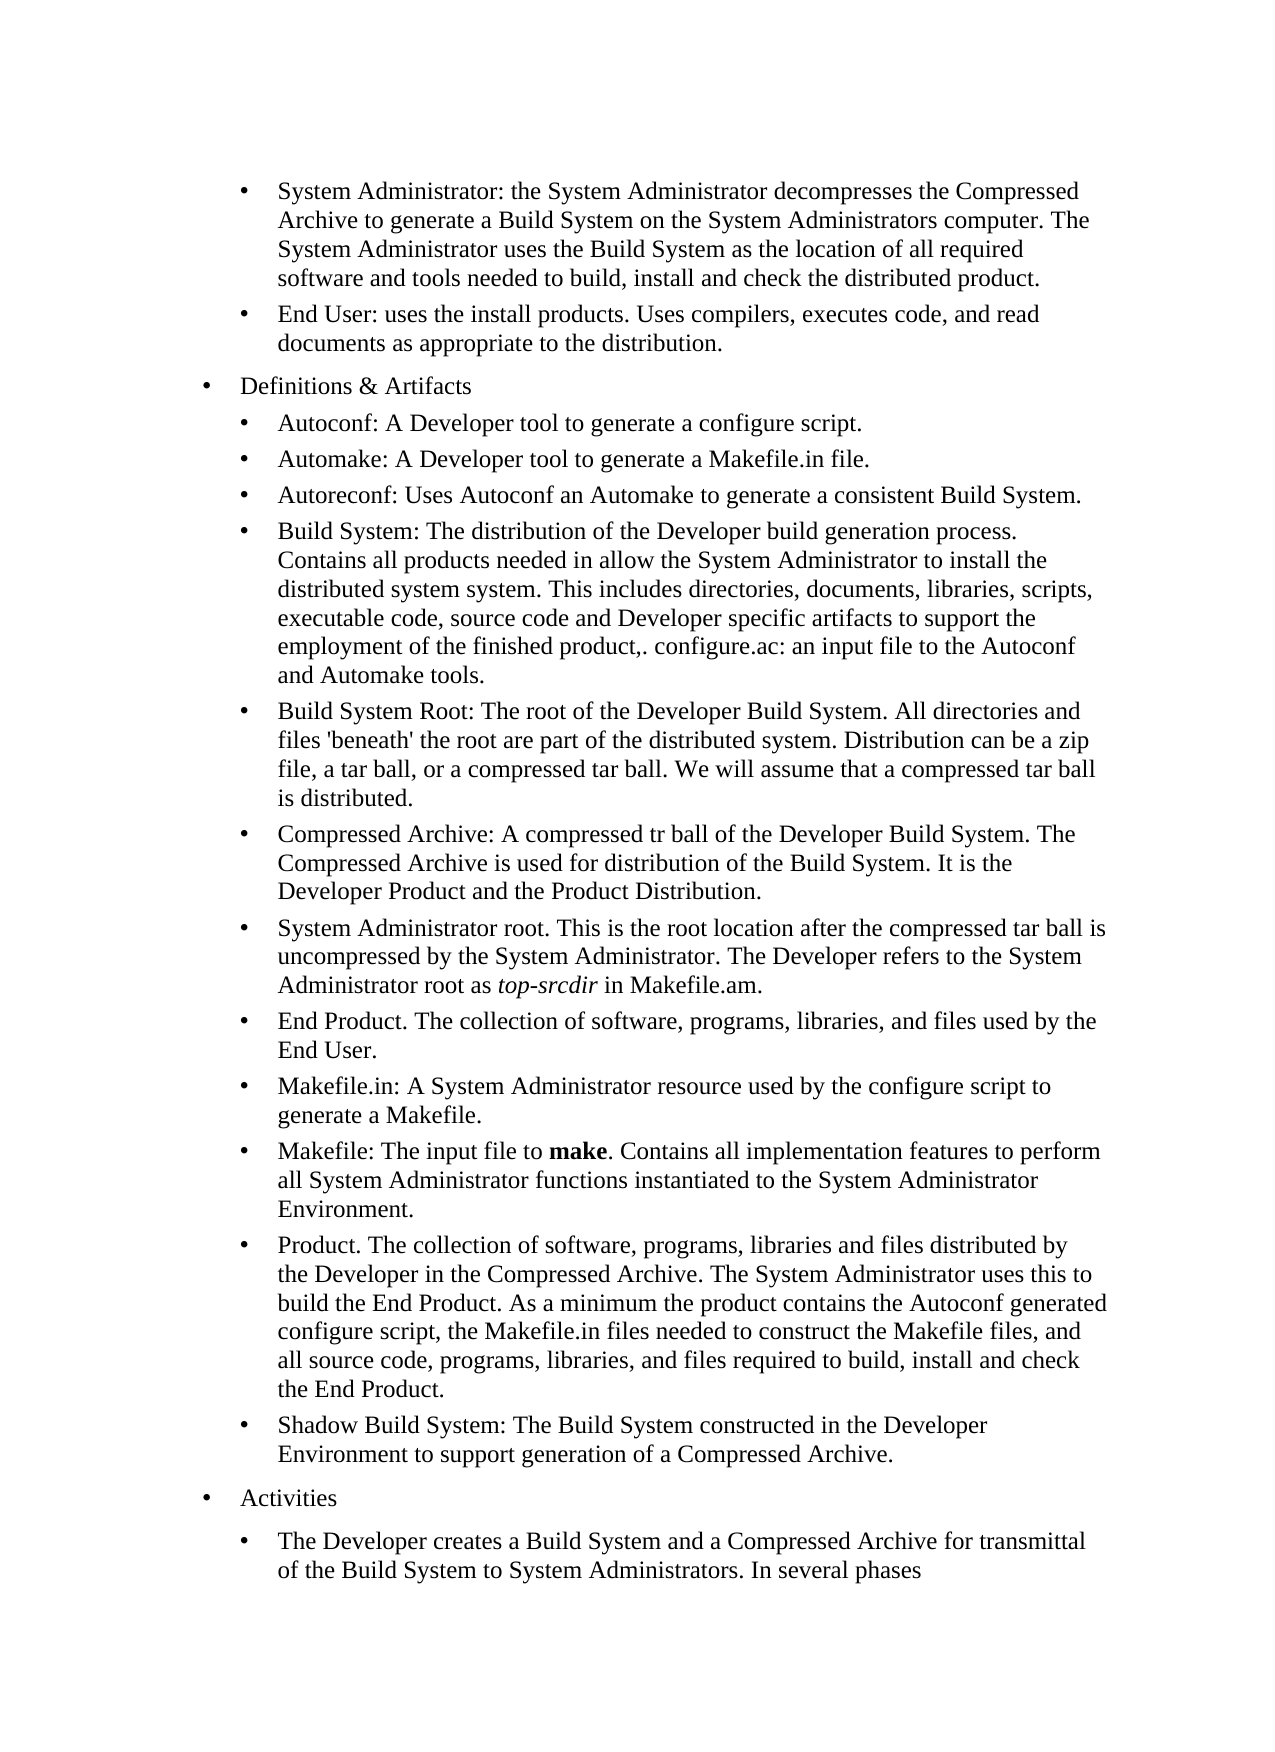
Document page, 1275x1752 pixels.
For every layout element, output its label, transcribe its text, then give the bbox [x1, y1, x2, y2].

list The Developer creates a Build System and a Compressed Archive for transmittal of the Build System to System Administrators. In several phases [240, 1526, 1110, 1584]
list System Administrator root. This is the root location after the compressed tar ball is uncompressed by the System Administrator. The Developer refers to the System Administrator root as top-srcdir in Makefile.am. [240, 913, 1110, 999]
list Autoconf: A Developer tool to generate a configure script. [240, 408, 1110, 436]
list End User: uses the install products. Uses compilers, executes code, and read documents as appropriate to the distribution. [240, 299, 1110, 356]
list Makefile: The input file to make. Contains all implementation features to perform all System Administrator functions instantiated to the System Administrator Environment. [240, 1136, 1110, 1223]
list Build System: The distribution of the Developer build generation process. Contains all products needed in allow the System Administrator to install the distributed system system. This includes directories, documents, libraries, scripts, executable code, source code and Developer specific artifacts to support the employment of the finished product,. configure.ac: an input file to the Autoconf and Automake tools. [240, 516, 1110, 689]
list Activities [202, 1483, 1110, 1511]
list Autoreconf: Uses Autoconf an Automake to generate a consistent Build System. [240, 480, 1110, 509]
list Definitions & Artifacts [202, 371, 1110, 400]
list System Administrator: the System Administrator decompresses the Compressed Archive to generate a Build System on the System Administrators computer. The System Administrator uses the Build System as the location of all required software and tools needed to build, install and check the distributed product. [240, 176, 1110, 291]
list Build System Root: The root of the Developer Build System. All directories and files 'beneath' the root are part of the distributed system. Distribution can be a zip file, a tar ball, or a compressed tar ball. We will assume that a compressed tar ball is distributed. [240, 696, 1110, 811]
list Makefile.in: A System Administrator resource used by the configure script to generate a Makefile. [240, 1071, 1110, 1129]
list Compressed Archive: A compressed tr ball of the Developer Build System. The Compressed Archive is used for distribution of the Build System. It is the Developer Product and the Product Distribution. [240, 819, 1110, 905]
list Shadow Build System: The Build System constructed in the Developer Environment to support generation of a Compressed Archive. [240, 1410, 1110, 1468]
list Product. The collection of software, programs, libraries and files distributed by the Developer in the Compressed Archive. The System Administrator uses this to build the End Product. As a minimum the product contains the Autoconf generated configure script, the Makefile.in files needed to construct the Makefile files, and all source code, programs, libraries, and files required to build, install and check the End Product. [240, 1230, 1110, 1403]
list Automake: A Developer tool to generate a Makefile.in file. [240, 444, 1110, 473]
list End Product. The collection of software, programs, libraries, and files used by the End User. [240, 1006, 1110, 1064]
